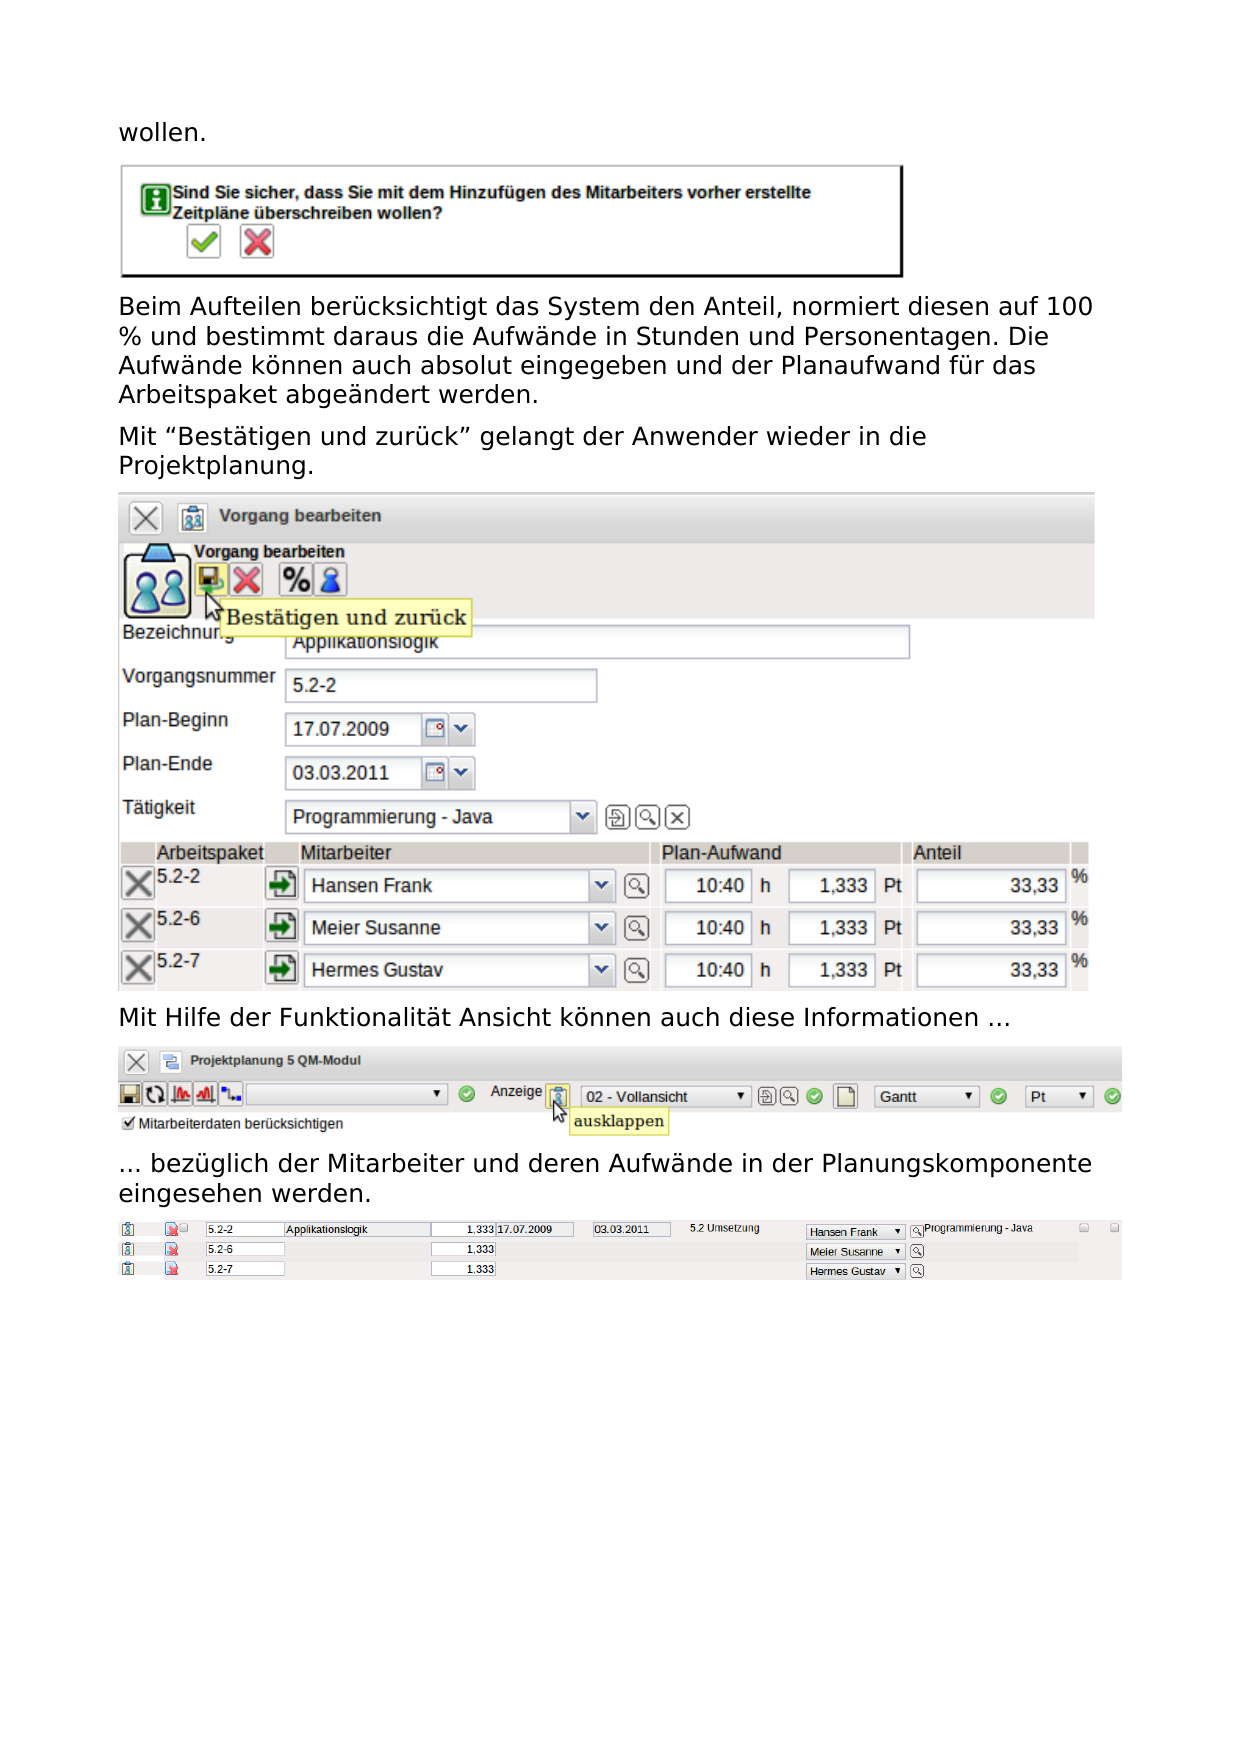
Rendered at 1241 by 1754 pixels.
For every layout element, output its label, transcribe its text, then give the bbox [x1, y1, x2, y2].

text Mit “Bestätigen und zurück” gelangt der Anwender wieder in die Projektplanung. [118, 422, 1122, 480]
picture [118, 1045, 1123, 1138]
text Mit Hilfe der Funktionalität Ansicht können auch diese Informationen ... [118, 1003, 1122, 1033]
text Beim Aufteilen berücksichtigt das System den Anteil, normiert diesen auf 100 % und bestimmt daraus die Aufwände in Stunden und Personentagen. Die Aufwände können auch absolut eingegeben und der Planaufwand für das Arbeitspaket abgeändert werden. [118, 293, 1122, 409]
text ... bezüglich der Mitarbeiter und deren Aufwände in der Planungskomponente eingesehen werden. [118, 1150, 1122, 1208]
picture [118, 1220, 1123, 1280]
picture [118, 159, 904, 281]
text wollen. [118, 118, 1122, 147]
picture [118, 492, 1095, 991]
